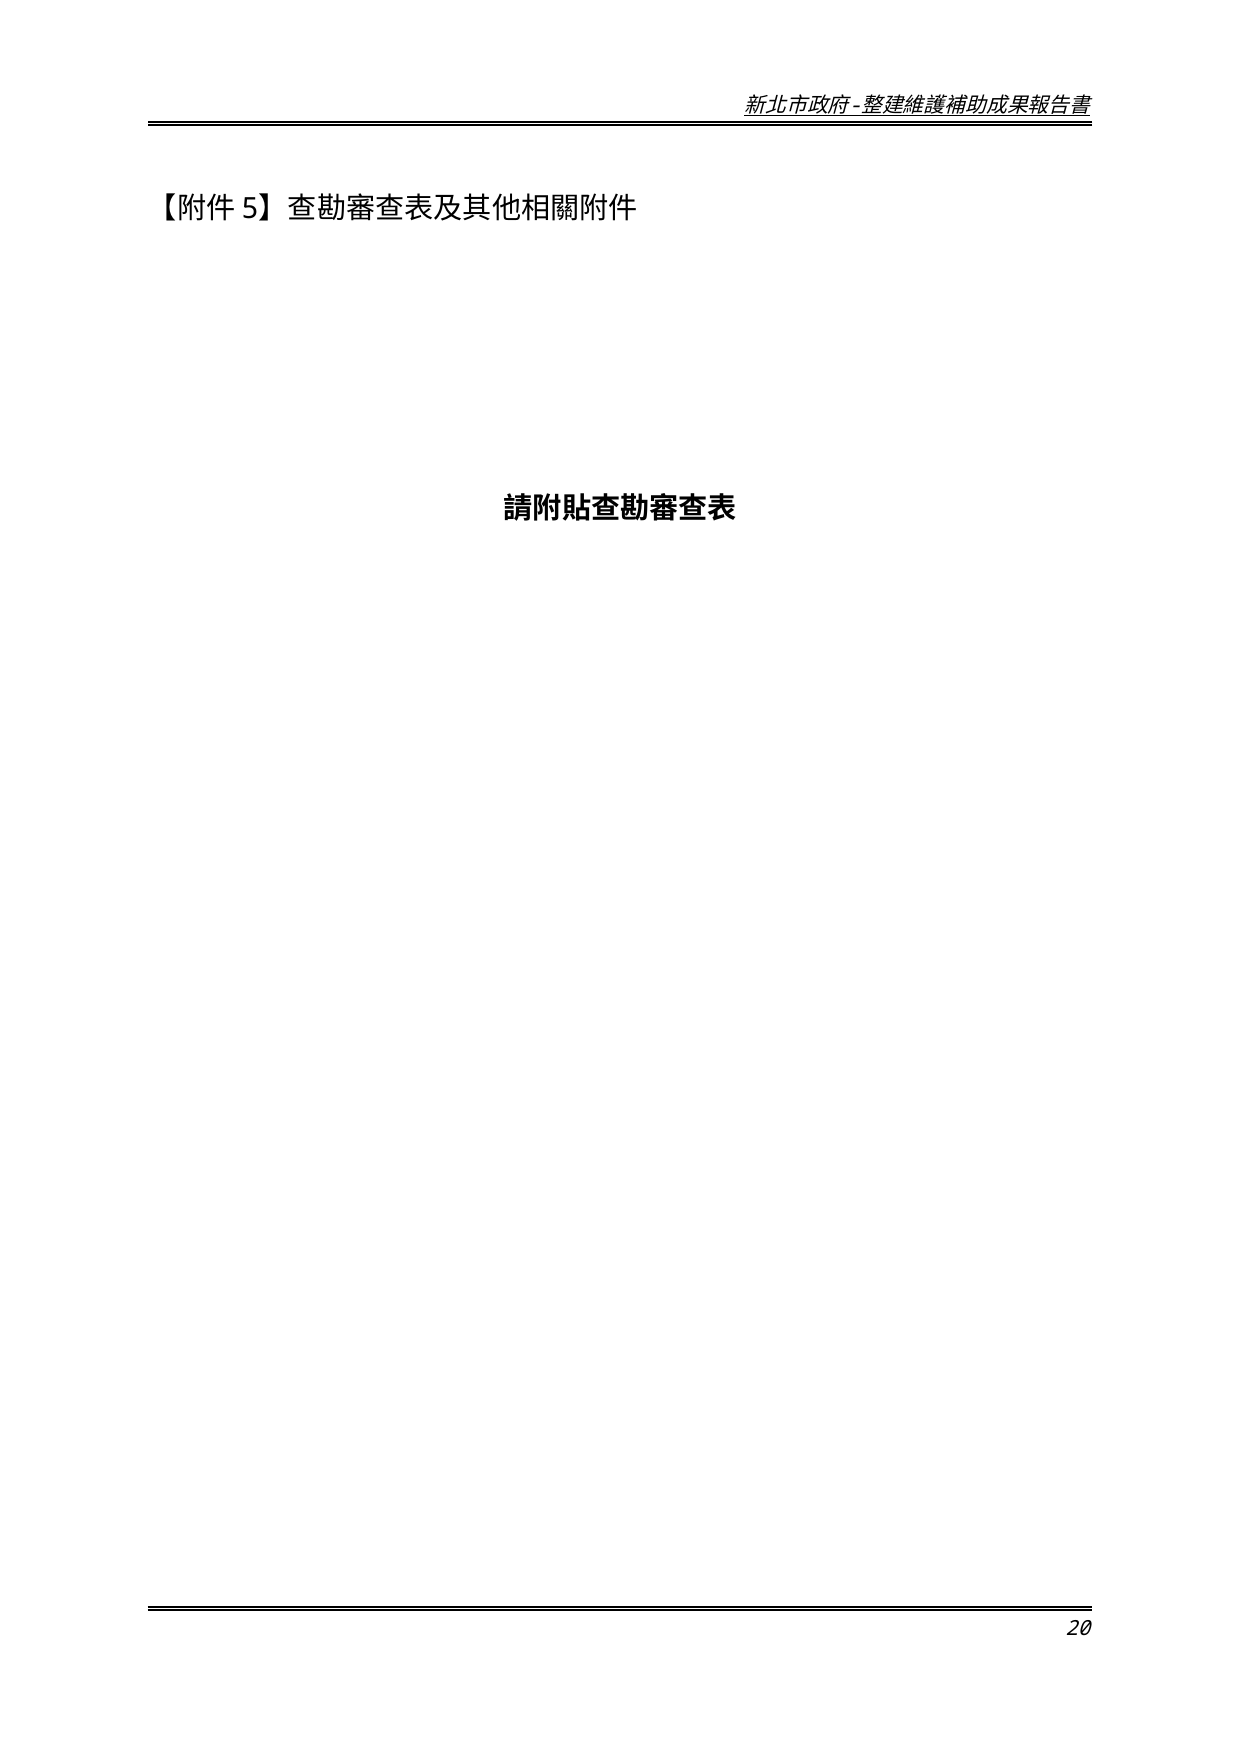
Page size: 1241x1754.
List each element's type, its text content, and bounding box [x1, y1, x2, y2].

text 請附貼查勘審查表 [148, 464, 1092, 527]
text 【附件5】查勘審查表及其他相關附件 [148, 164, 1092, 227]
